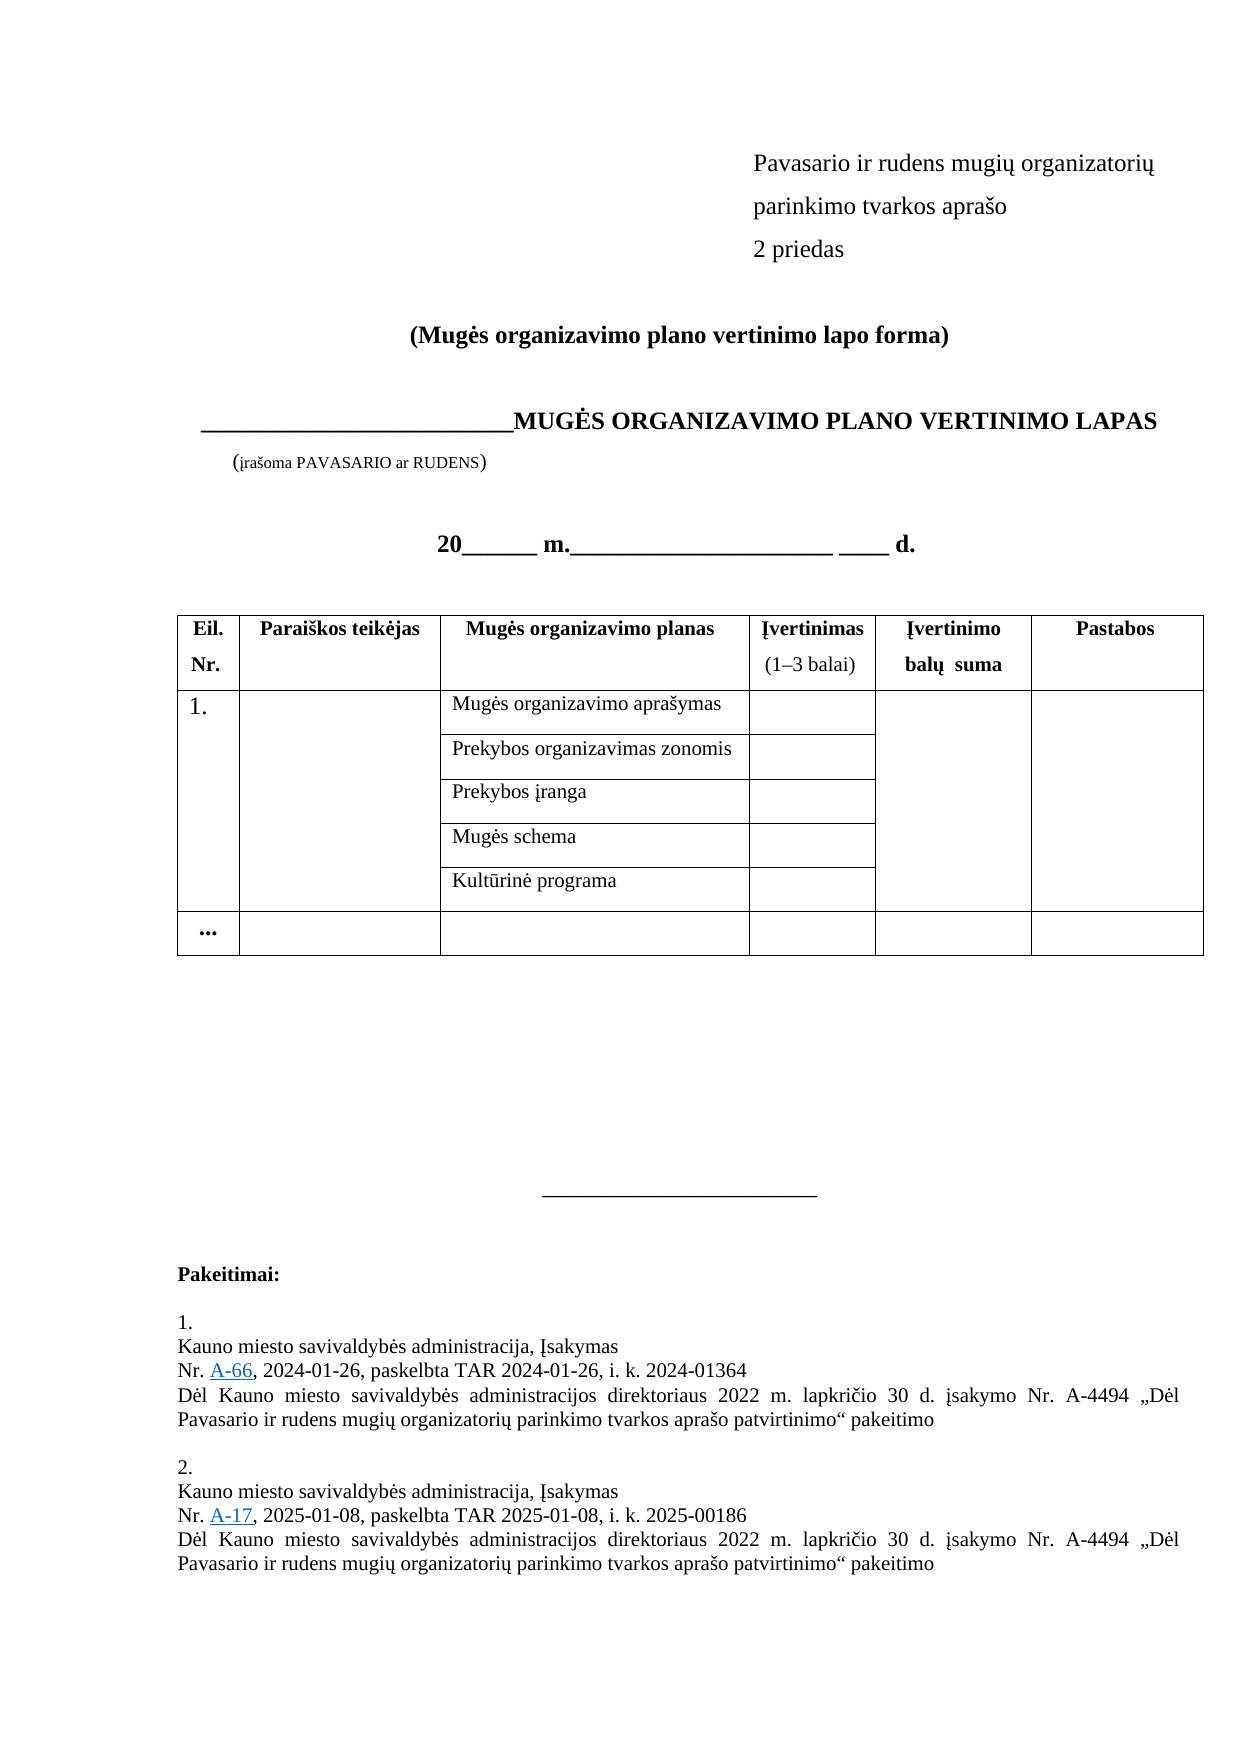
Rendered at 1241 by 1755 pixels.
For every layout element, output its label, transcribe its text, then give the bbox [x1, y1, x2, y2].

text (įrašoma PAVASARIO ar RUDENS) [177, 449, 1181, 473]
table_cell [240, 912, 440, 955]
table_cell [876, 912, 1031, 955]
table_cell [750, 780, 875, 822]
text 1. [177, 1310, 1181, 1334]
text Pavasario ir rudens mugių organizatorių [753, 148, 1181, 176]
table_cell [1032, 691, 1203, 911]
table_cell [441, 912, 749, 955]
table_header Pastabos [1032, 616, 1203, 690]
text ______________________ [177, 1171, 1181, 1200]
table_cell [750, 735, 875, 778]
text Kauno miesto savivaldybės administracija, Įsakymas [177, 1334, 1181, 1358]
text Nr. A-17, 2025-01-08, paskelbta TAR 2025-01-08, i. k. 2025-00186 [177, 1503, 1181, 1527]
table_header Įvertinimas (1–3 balai) [750, 616, 875, 690]
table_cell 1. [178, 691, 239, 911]
table_cell Kultūrinė programa [441, 868, 749, 911]
table_cell [750, 868, 875, 911]
table_cell [750, 824, 875, 867]
text Dėl Kauno miesto savivaldybės administracijos direktoriaus 2022 m. lapkričio 30 d. įsakymo Nr. A-4494 „Dėl Pavasario ir rudens mugių organizatorių parinkimo tvarkos aprašo patvirtinimo“ pakeitimo [177, 1527, 1181, 1575]
text 2. [177, 1455, 1181, 1479]
table_cell [876, 691, 1031, 911]
table_header Eil. Nr. [178, 616, 239, 690]
text parinkimo tvarkos aprašo [753, 191, 1181, 219]
table_cell [750, 691, 875, 734]
table_cell [240, 691, 440, 911]
text 20______ m._____________________ ____ d. [177, 529, 1181, 557]
text Pakeitimai: [177, 1262, 1181, 1286]
table_cell [1032, 912, 1203, 955]
table_header Įvertinimo balų suma [876, 616, 1031, 690]
table_cell [750, 912, 875, 955]
table_header Mugės organizavimo planas [441, 616, 749, 690]
table_header Paraiškos teikėjas [240, 616, 440, 690]
text 2 priedas [753, 234, 1181, 263]
text _________________________MUGĖS ORGANIZAVIMO PLANO VERTINIMO LAPAS [177, 406, 1181, 435]
text Kauno miesto savivaldybės administracija, Įsakymas [177, 1479, 1181, 1503]
text (Mugės organizavimo plano vertinimo lapo forma) [177, 320, 1181, 349]
text Dėl Kauno miesto savivaldybės administracijos direktoriaus 2022 m. lapkričio 30 d. įsakymo Nr. A-4494 „Dėl Pavasario ir rudens mugių organizatorių parinkimo tvarkos aprašo patvirtinimo“ pakeitimo [177, 1382, 1181, 1431]
table_cell Mugės organizavimo aprašymas [441, 691, 749, 734]
table_cell Prekybos įranga [441, 780, 749, 822]
table_cell Prekybos organizavimas zonomis [441, 735, 749, 778]
table_cell ... [178, 912, 239, 955]
text Nr. A-66, 2024-01-26, paskelbta TAR 2024-01-26, i. k. 2024-01364 [177, 1358, 1181, 1382]
table_cell Mugės schema [441, 824, 749, 867]
